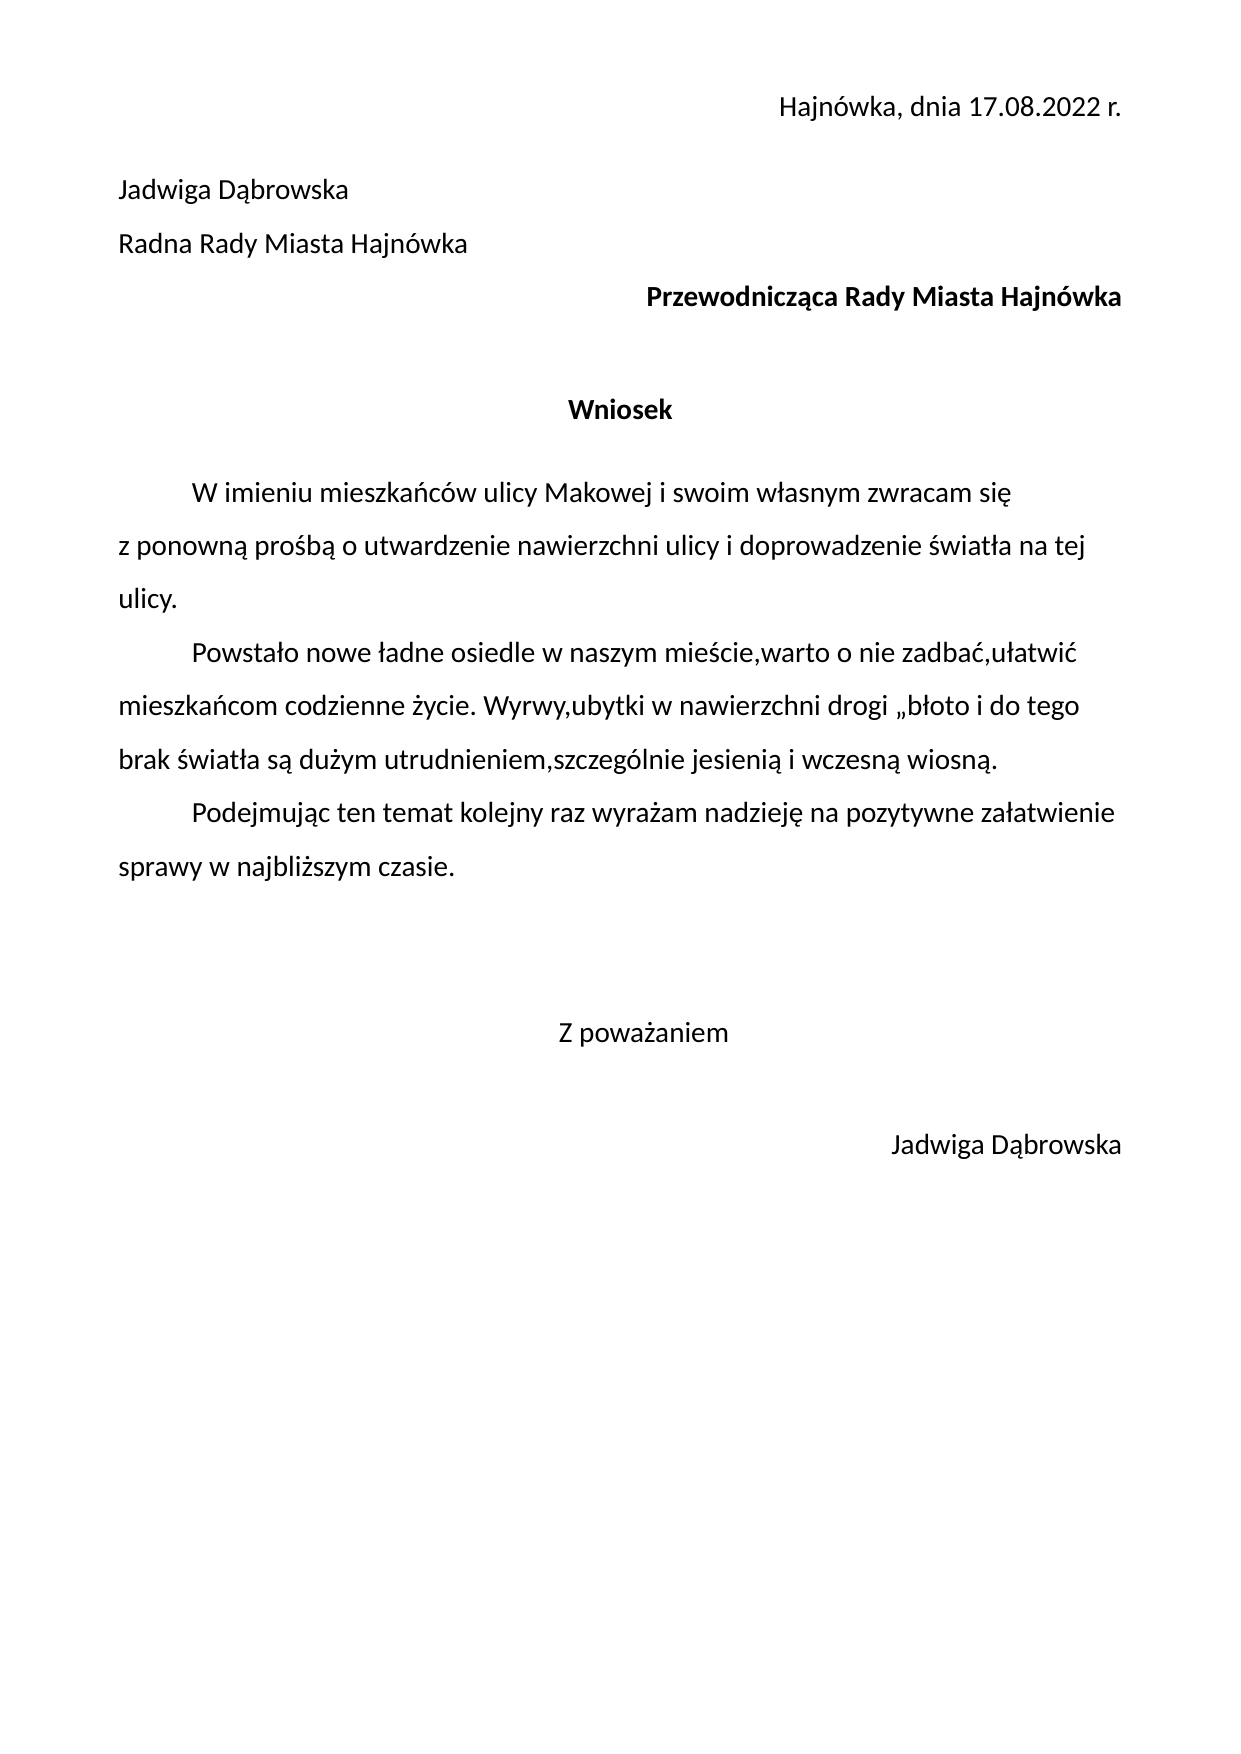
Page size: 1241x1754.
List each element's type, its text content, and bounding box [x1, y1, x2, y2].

text Hajnówka, dnia 17.08.2022 r. [118, 88, 1122, 124]
text Jadwiga Dąbrowska [118, 1126, 1122, 1162]
text Podejmując ten temat kolejny raz wyrażam nadzieję na pozytywne załatwienie sprawy w najbliższym czasie. [118, 794, 1122, 883]
text Z poważaniem [559, 1014, 1122, 1049]
text Powstało nowe ładne osiedle w naszym mieście,warto o nie zadbać,ułatwić mieszkańcom codzienne życie. Wyrwy,ubytki w nawierzchni drogi „błoto i do tego brak światła są dużym utrudnieniem,szczególnie jesienią i wczesną wiosną. [118, 634, 1122, 777]
text Radna Rady Miasta Hajnówka [118, 225, 1122, 261]
text Jadwiga Dąbrowska [118, 171, 1122, 207]
text W imieniu mieszkańców ulicy Makowej i swoim własnym zwracam się z ponowną prośbą o utwardzenie nawierzchni ulicy i doprowadzenie światła na tej ulicy. [118, 474, 1122, 616]
text Wniosek [118, 391, 1122, 426]
text Przewodnicząca Rady Miasta Hajnówka [118, 278, 1122, 314]
